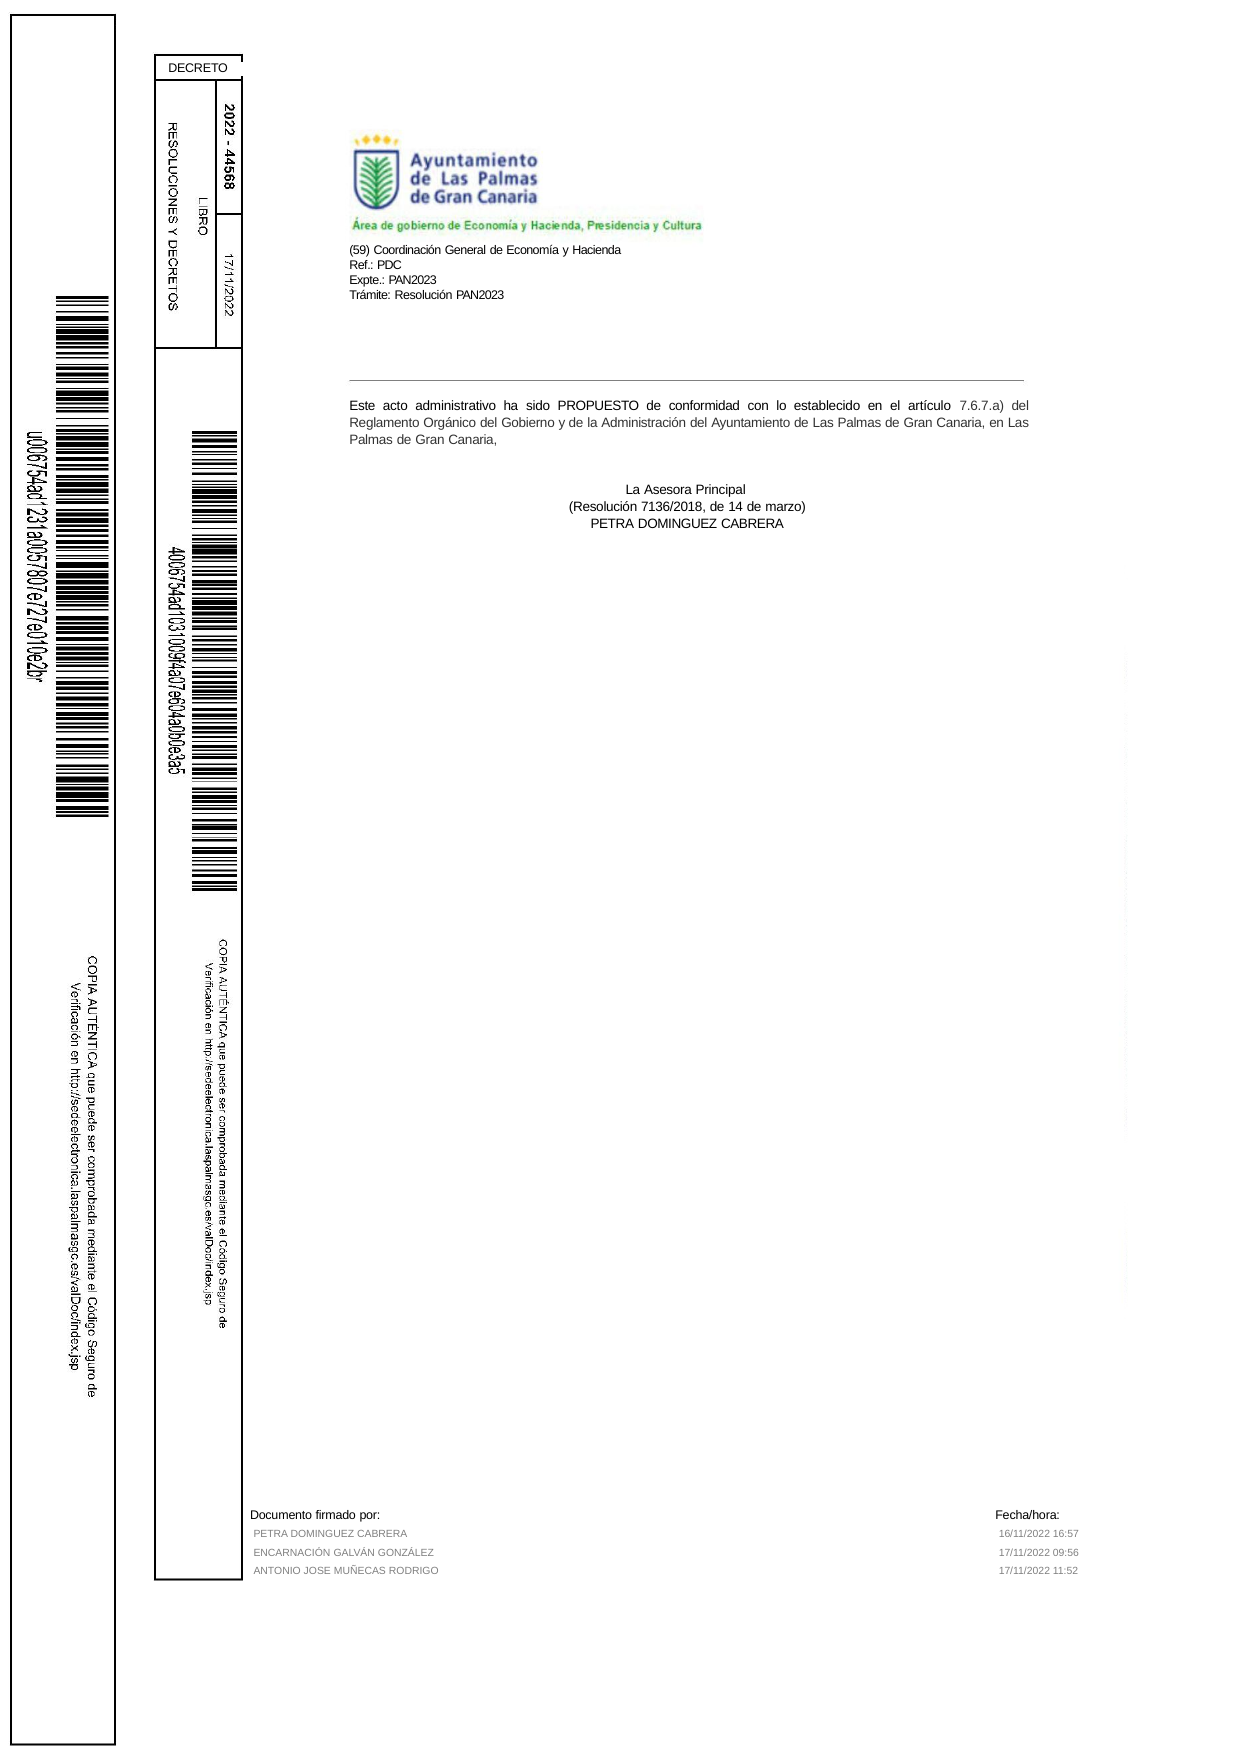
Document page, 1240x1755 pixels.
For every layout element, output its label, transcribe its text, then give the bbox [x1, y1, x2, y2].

text 17/11/2022 09:56 [998, 1547, 1095, 1558]
text 16/11/2022 16:57 [998, 1528, 1095, 1540]
text Trámite: Resolución PAN2023 [349, 289, 526, 302]
text DECRETO [168, 62, 246, 76]
text Ref.: PDC [349, 259, 642, 272]
text Fecha/hora: [995, 1508, 1079, 1522]
text Documento firmado por: [250, 1508, 399, 1522]
text Palmas de Gran Canaria, [349, 432, 1048, 447]
text (Resolución 7136/2018, de 14 de marzo) [569, 499, 829, 514]
text La Asesora Principal [625, 482, 829, 498]
text (59) Coordinación General de Economía y Hacienda [349, 244, 642, 258]
text ANTONIO JOSE MUÑECAS RODRIGO [253, 1565, 463, 1577]
text Este acto administrativo ha sido PROPUESTO de conformidad con lo establecido en el artículo 7.6.7.a) del [349, 398, 1048, 414]
text Expte.: PAN2023 [349, 274, 642, 287]
text ENCARNACIÓN GALVÁN GONZÁLEZ [253, 1547, 463, 1558]
text PETRA DOMINGUEZ CABRERA [253, 1528, 431, 1540]
text PETRA DOMINGUEZ CABRERA [590, 516, 829, 531]
text 17/11/2022 11:52 [998, 1565, 1095, 1577]
text Reglamento Orgánico del Gobierno y de la Administración del Ayuntamiento de Las Palmas de Gran Canaria, en Las [349, 415, 1048, 431]
